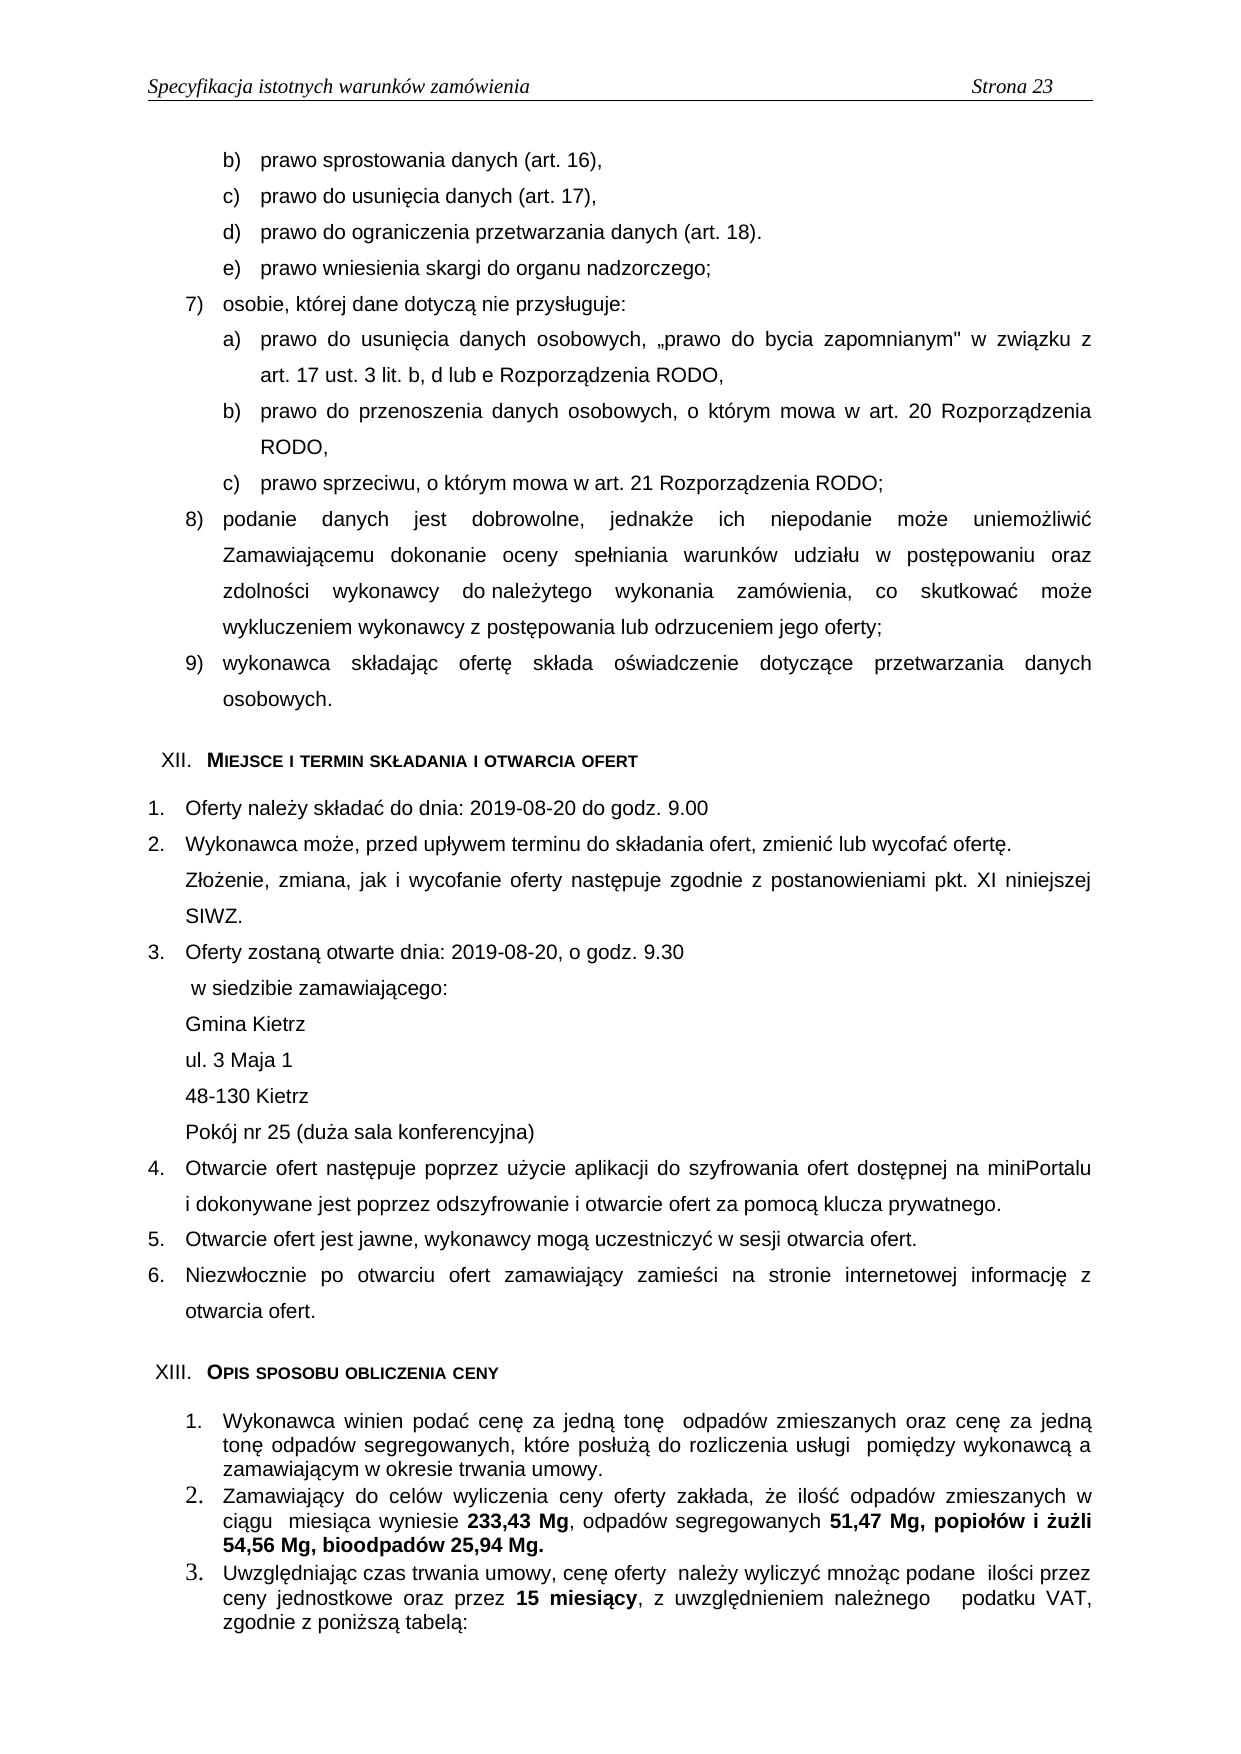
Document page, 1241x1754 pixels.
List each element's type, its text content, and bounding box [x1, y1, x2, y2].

list Miejsce i termin składania i otwarcia ofert [192, 748, 1093, 772]
list Oferty zostaną otwarte dnia: 2019-08-20, o godz. 9.30 [148, 940, 1093, 964]
list prawo wniesienia skargi do organu nadzorczego; [223, 255, 1093, 279]
list podanie danych jest dobrowolne, jednakże ich niepodanie może uniemożliwić Zamawiającemu dokonanie oceny spełniania warunków udziału w postępowaniu oraz zdolności wykonawcy do należytego wykonania zamówienia, co skutkować może wykluczeniem wykonawcy z postępowania lub odrzuceniem jego oferty; [185, 507, 1093, 639]
list Złożenie, zmiana, jak i wycofanie oferty następuje zgodnie z postanowieniami pkt. XI niniejszej SIWZ. [185, 868, 1093, 928]
list Pokój nr 25 (duża sala konferencyjna) [185, 1119, 1093, 1143]
list Gmina Kietrz [185, 1012, 1093, 1036]
list prawo do przenoszenia danych osobowych, o którym mowa w art. 20 Rozporządzenia RODO, [223, 399, 1093, 459]
list w siedzibie zamawiającego: [185, 976, 1093, 1000]
list Otwarcie ofert jest jawne, wykonawcy mogą uczestniczyć w sesji otwarcia ofert. [148, 1227, 1093, 1251]
list ul. 3 Maja 1 [185, 1048, 1093, 1072]
list prawo do usunięcia danych (art. 17), [223, 183, 1093, 207]
list prawo sprostowania danych (art. 16), [223, 148, 1093, 172]
list Zamawiający do celów wyliczenia ceny oferty zakłada, że ilość odpadów zmieszanych w ciągu miesiąca wyniesie 233,43 Mg, odpadów segregowanych 51,47 Mg, popiołów i żużli 54,56 Mg, bioodpadów 25,94 Mg. [185, 1480, 1093, 1557]
list wykonawca składając ofertę składa oświadczenie dotyczące przetwarzania danych osobowych. [185, 651, 1093, 711]
list prawo do usunięcia danych osobowych, „prawo do bycia zapomnianym" w związku z art. 17 ust. 3 lit. b, d lub e Rozporządzenia RODO, [223, 327, 1093, 387]
list Wykonawca może, przed upływem terminu do składania ofert, zmienić lub wycofać ofertę. [148, 832, 1093, 856]
list Oferty należy składać do dnia: 2019-08-20 do godz. 9.00 [148, 796, 1093, 820]
list osobie, której dane dotyczą nie przysługuje: [185, 291, 1093, 315]
list Niezwłocznie po otwarciu ofert zamawiający zamieści na stronie internetowej informację z otwarcia ofert. [148, 1263, 1093, 1323]
list Opis sposobu obliczenia ceny [192, 1360, 1093, 1384]
list prawo do ograniczenia przetwarzania danych (art. 18). [223, 219, 1093, 243]
list Uwzględniając czas trwania umowy, cenę oferty należy wyliczyć mnożąc podane ilości przez ceny jednostkowe oraz przez 15 miesiący, z uwzględnieniem należnego podatku VAT, zgodnie z poniższą tabelą: [185, 1557, 1093, 1634]
list Otwarcie ofert następuje poprzez użycie aplikacji do szyfrowania ofert dostępnej na miniPortalu i dokonywane jest poprzez odszyfrowanie i otwarcie ofert za pomocą klucza prywatnego. [148, 1155, 1093, 1215]
list 48-130 Kietrz [185, 1083, 1093, 1107]
list prawo sprzeciwu, o którym mowa w art. 21 Rozporządzenia RODO; [223, 471, 1093, 495]
list Wykonawca winien podać cenę za jedną tonę odpadów zmieszanych oraz cenę za jedną tonę odpadów segregowanych, które posłużą do rozliczenia usługi pomiędzy wykonawcą a zamawiającym w okresie trwania umowy. [185, 1408, 1093, 1480]
